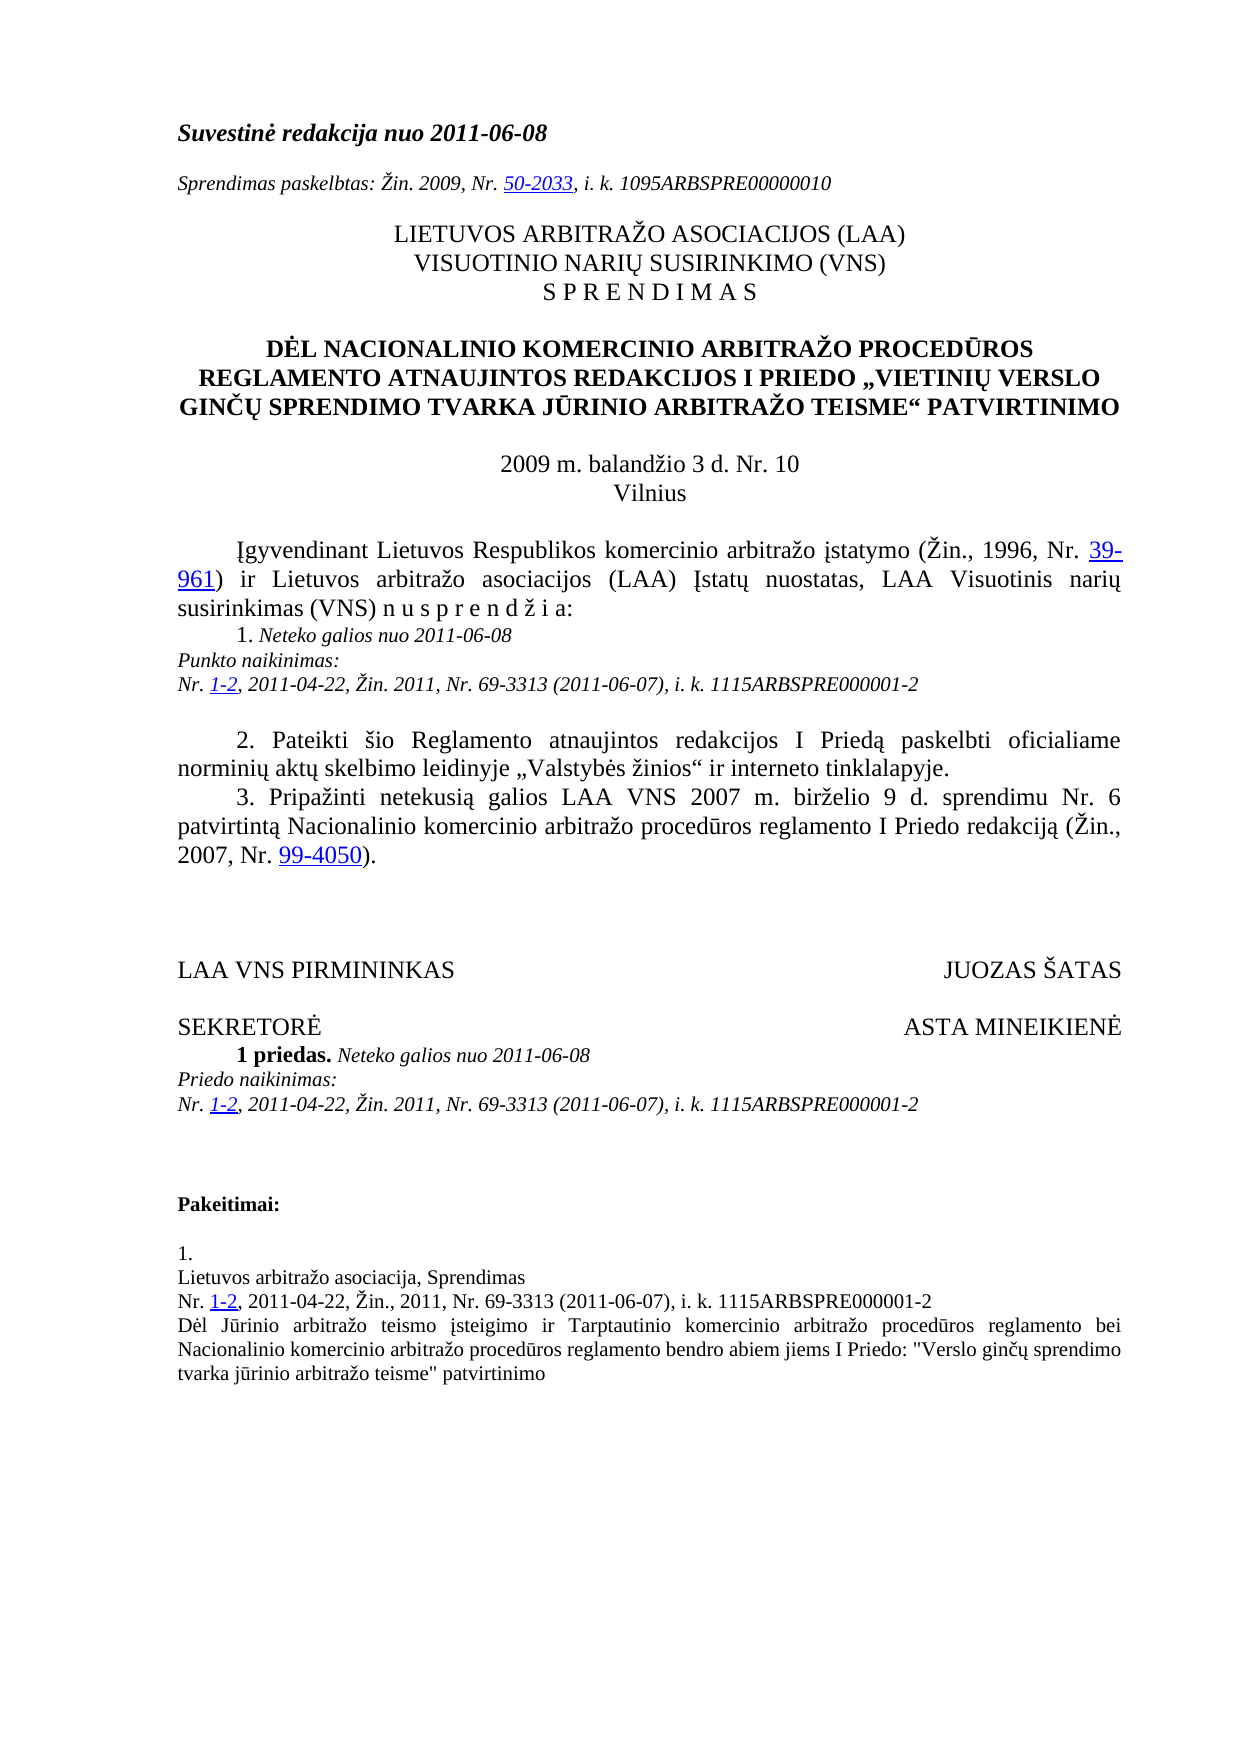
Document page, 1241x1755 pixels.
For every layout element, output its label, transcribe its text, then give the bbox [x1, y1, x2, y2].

text Punkto naikinimas: [177, 648, 1122, 672]
text 2. Pateikti šio Reglamento atnaujintos redakcijos I Priedą paskelbti oficialiame norminių aktų skelbimo leidinyje „Valstybės žinios“ ir interneto tinklalapyje. [177, 725, 1122, 782]
text Lietuvos arbitražo asociacija, Sprendimas [177, 1264, 1122, 1289]
text SPRENDIMAS [177, 277, 1122, 305]
text Sprendimas paskelbtas: Žin. 2009, Nr. 50-2033, i. k. 1095ARBSPRE00000010 [177, 171, 1122, 195]
text DĖL NACIONALINIO KOMERCINIO ARBITRAŽO PROCEDŪROS REGLAMENTO ATNAUJINTOS REDAKCIJOS I PRIEDO „VIETINIŲ VERSLO GINČŲ SPRENDIMO TVARKA JŪRINIO ARBITRAŽO TEISME“ PATVIRTINIMO [177, 334, 1122, 420]
text VISUOTINIO NARIŲ SUSIRINKIMO (VNS) [177, 248, 1122, 277]
text LAA VNS PIRMININKAS JUOZAS ŠATAS [177, 955, 1122, 983]
text 1 priedas. Neteko galios nuo 2011-06-08 [177, 1041, 1122, 1067]
text Nr. 1-2, 2011-04-22, Žin. 2011, Nr. 69-3313 (2011-06-07), i. k. 1115ARBSPRE000001-2 [177, 1091, 1122, 1116]
text SEKRETORĖ ASTA MINEIKIENĖ [177, 1012, 1122, 1041]
text Įgyvendinant Lietuvos Respublikos komercinio arbitražo įstatymo (Žin., 1996, Nr. 39-961) ir Lietuvos arbitražo asociacijos (LAA) Įstatų nuostatas, LAA Visuotinis narių susirinkimas (VNS) nusprendžia: [177, 535, 1122, 622]
text Suvestinė redakcija nuo 2011-06-08 [177, 118, 1122, 147]
text Pakeitimai: [177, 1192, 1122, 1216]
text Vilnius [177, 478, 1122, 507]
text 1. Neteko galios nuo 2011-06-08 [177, 622, 1122, 648]
text 2009 m. balandžio 3 d. Nr. 10 [177, 449, 1122, 478]
text Priedo naikinimas: [177, 1067, 1122, 1091]
text 1. [177, 1241, 1122, 1264]
text 3. Pripažinti netekusią galios LAA VNS 2007 m. birželio 9 d. sprendimu Nr. 6 patvirtintą Nacionalinio komercinio arbitražo procedūros reglamento I Priedo redakciją (Žin., 2007, Nr. 99-4050). [177, 782, 1122, 868]
text LIETUVOS ARBITRAŽO ASOCIACIJOS (LAA) [177, 219, 1122, 248]
text Nr. 1-2, 2011-04-22, Žin., 2011, Nr. 69-3313 (2011-06-07), i. k. 1115ARBSPRE000001-2 [177, 1289, 1122, 1313]
text Nr. 1-2, 2011-04-22, Žin. 2011, Nr. 69-3313 (2011-06-07), i. k. 1115ARBSPRE000001-2 [177, 672, 1122, 696]
text Dėl Jūrinio arbitražo teismo įsteigimo ir Tarptautinio komercinio arbitražo procedūros reglamento bei Nacionalinio komercinio arbitražo procedūros reglamento bendro abiem jiems I Priedo: "Verslo ginčų sprendimo tvarka jūrinio arbitražo teisme" patvirtinimo [177, 1313, 1122, 1385]
